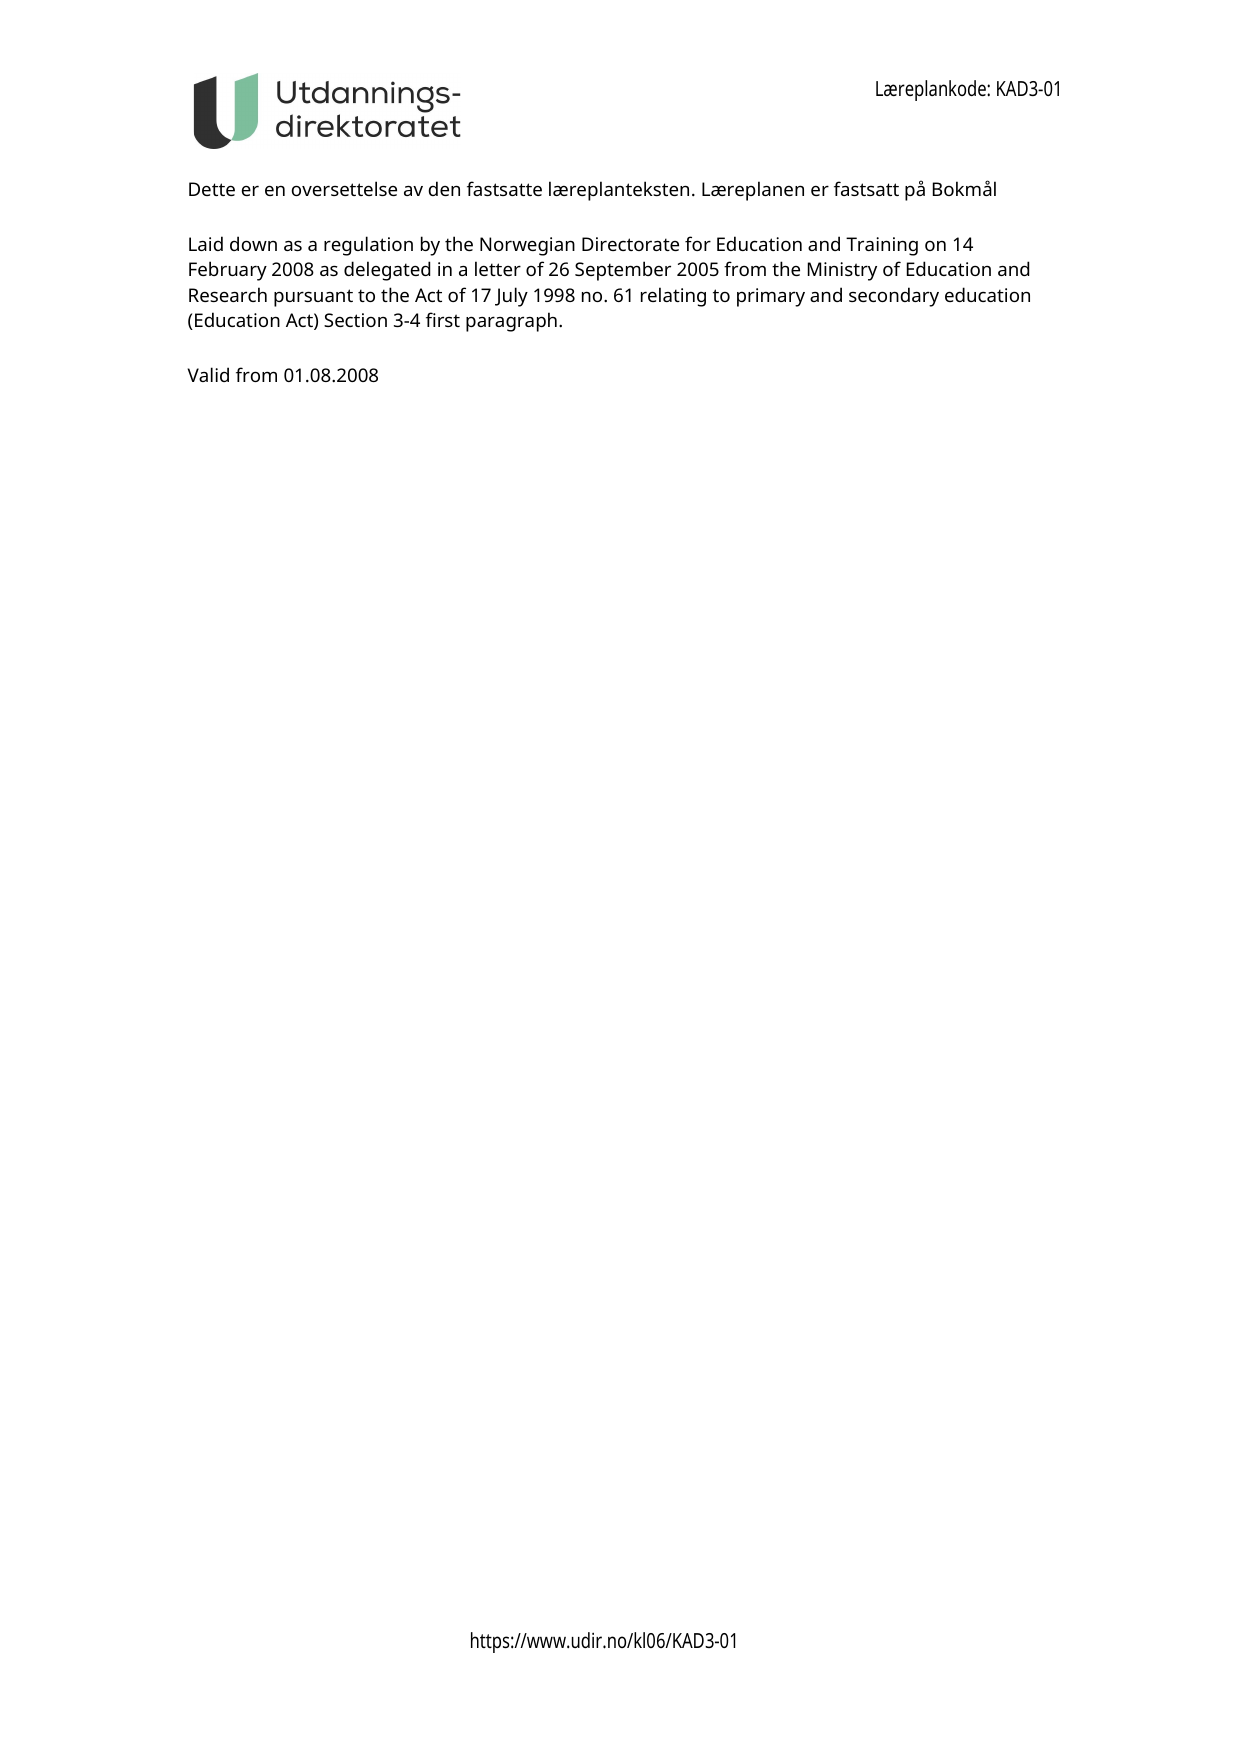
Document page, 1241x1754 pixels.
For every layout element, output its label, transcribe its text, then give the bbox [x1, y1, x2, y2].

text Valid from 01.08.2008 [384, 362, 1053, 388]
picture [193, 73, 461, 149]
text Laid down as a regulation by the Norwegian Directorate for Education and Training on 14 February 2008 as delegated in a letter of 26 September 2005 from the Ministry of Education and Research pursuant to the Act of 17 July 1998 no. 61 relating to primary and secondary education (Education Act) Section 3-4 first paragraph. [563, 231, 1053, 333]
